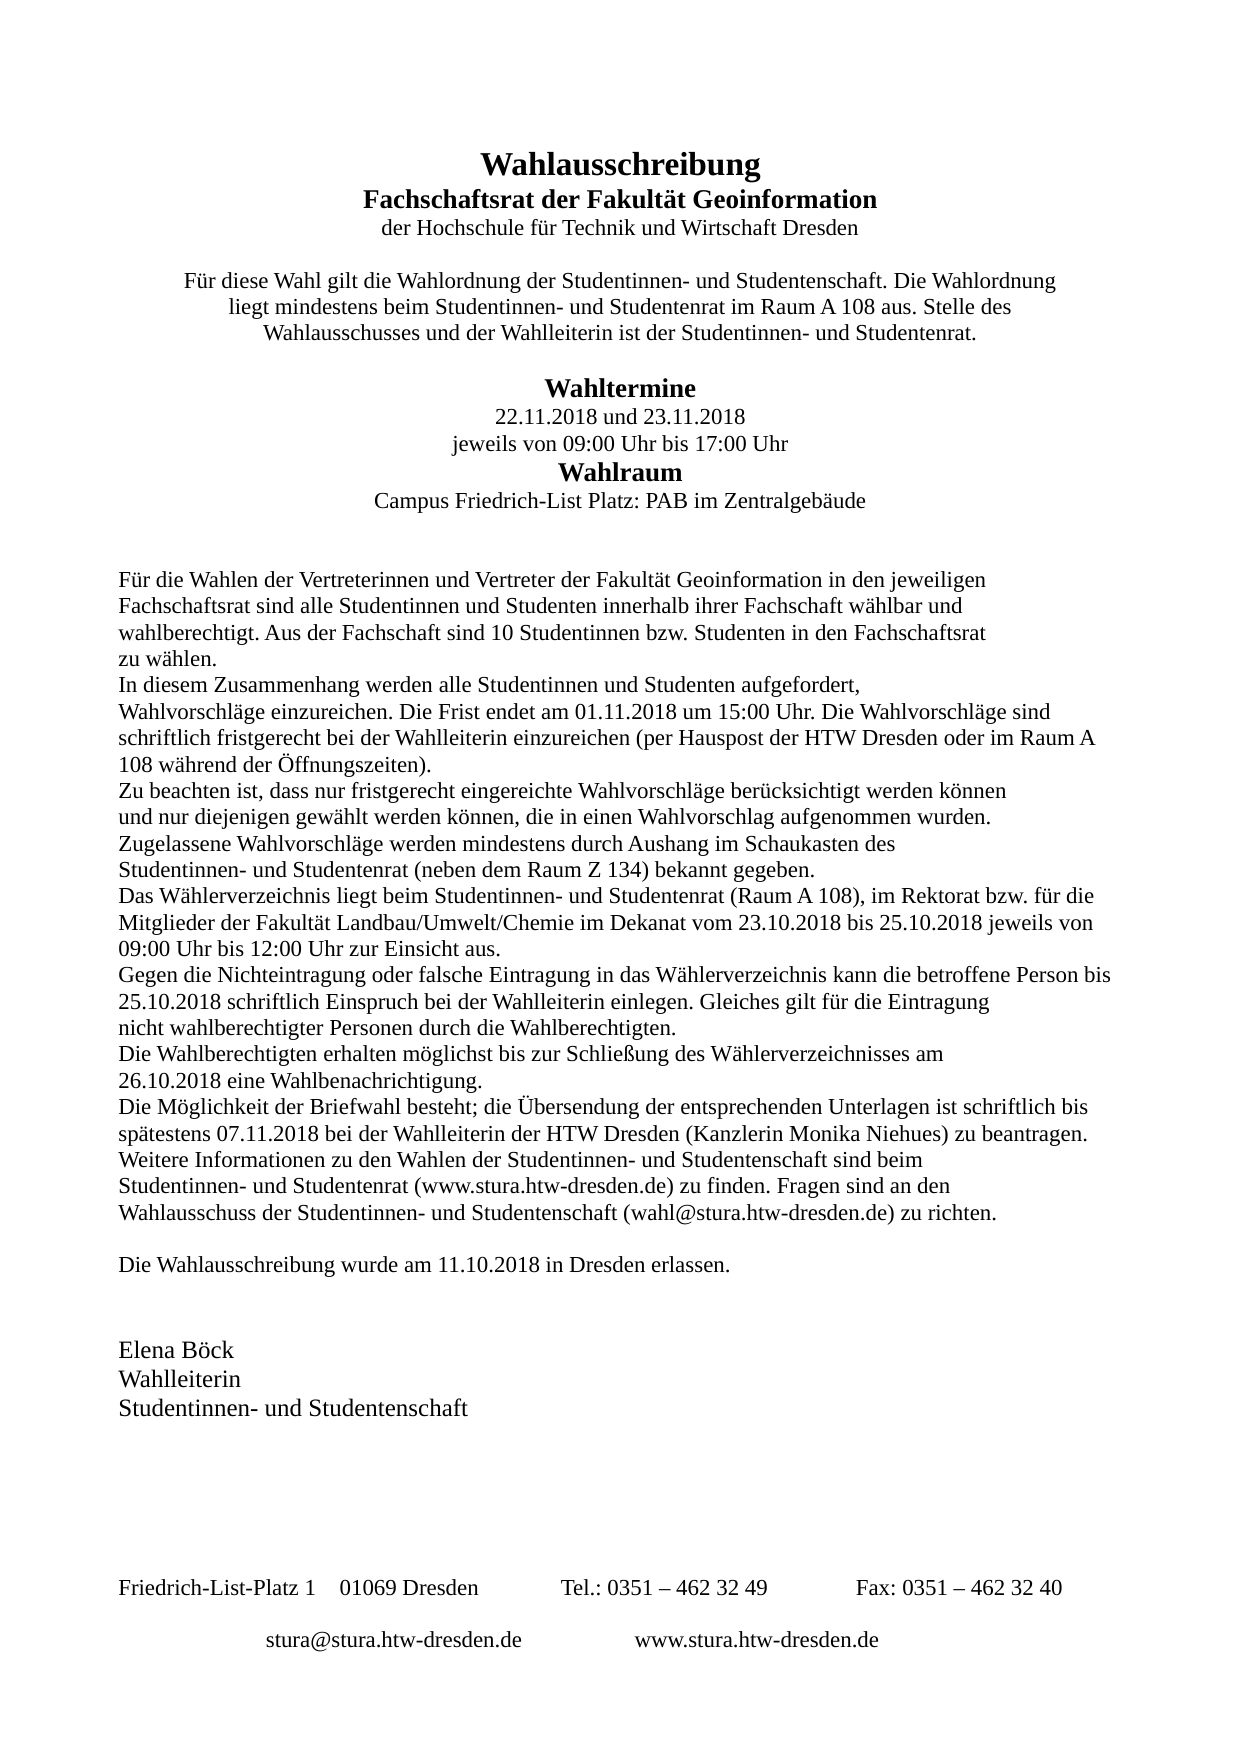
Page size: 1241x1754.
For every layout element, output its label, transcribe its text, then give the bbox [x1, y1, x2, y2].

text Für die Wahlen der Vertreterinnen und Vertreter der Fakultät Geoinformation in den jeweiligen Fachschaftsrat sind alle Studentinnen und Studenten innerhalb ihrer Fachschaft wählbar und [118, 566, 1122, 619]
text Die Wahlberechtigten erhalten möglichst bis zur Schließung des Wählerverzeichnisses am [118, 1041, 1122, 1067]
text Wahlvorschläge einzureichen. Die Frist endet am 01.11.2018 um 15:00 Uhr. Die Wahlvorschläge sind schriftlich fristgerecht bei der Wahlleiterin einzureichen (per Hauspost der HTW Dresden oder im Raum A 108 während der Öffnungszeiten). [118, 698, 1122, 777]
text Weitere Informationen zu den Wahlen der Studentinnen- und Studentenschaft sind beim [118, 1146, 1122, 1172]
text 25.10.2018 schriftlich Einspruch bei der Wahlleiterin einlegen. Gleiches gilt für die Eintragung [118, 988, 1122, 1014]
text In diesem Zusammenhang werden alle Studentinnen und Studenten aufgefordert, [118, 672, 1122, 698]
text liegt mindestens beim Studentinnen- und Studentenrat im Raum A 108 aus. Stelle des [118, 293, 1122, 319]
text Zu beachten ist, dass nur fristgerecht eingereichte Wahlvorschläge berücksichtigt werden können [118, 777, 1122, 803]
text Studentinnen- und Studentenschaft [118, 1393, 1122, 1421]
text Wahlleiterin [118, 1364, 1122, 1393]
text Wahltermine [118, 372, 1122, 403]
text nicht wahlberechtigter Personen durch die Wahlberechtigten. [118, 1014, 1122, 1041]
text Wahlausschuss der Studentinnen- und Studentenschaft (wahl@stura.htw-dresden.de) zu richten. [118, 1199, 1122, 1225]
text Campus Friedrich-List Platz: PAB im Zentralgebäude [118, 487, 1122, 513]
text und nur diejenigen gewählt werden können, die in einen Wahlvorschlag aufgenommen wurden. [118, 803, 1122, 830]
text Zugelassene Wahlvorschläge werden mindestens durch Aushang im Schaukasten des [118, 830, 1122, 856]
text der Hochschule für Technik und Wirtschaft Dresden [118, 214, 1122, 240]
text Die Wahlausschreibung wurde am 11.10.2018 in Dresden erlassen. [118, 1251, 1122, 1278]
text Die Möglichkeit der Briefwahl besteht; die Übersendung der entsprechenden Unterlagen ist schriftlich bis spätestens 07.11.2018 bei der Wahlleiterin der HTW Dresden (Kanzlerin Monika Niehues) zu beantragen. [118, 1093, 1122, 1146]
text 22.11.2018 und 23.11.2018 [118, 403, 1122, 429]
text Für diese Wahl gilt die Wahlordnung der Studentinnen- und Studentenschaft. Die Wahlordnung [118, 267, 1122, 293]
text Wahlausschusses und der Wahlleiterin ist der Studentinnen- und Studentenrat. [118, 319, 1122, 346]
text Wahlausschreibung [118, 144, 1122, 183]
text Das Wählerverzeichnis liegt beim Studentinnen- und Studentenrat (Raum A 108), im Rektorat bzw. für die Mitglieder der Fakultät Landbau/Umwelt/Chemie im Dekanat vom 23.10.2018 bis 25.10.2018 jeweils von 09:00 Uhr bis 12:00 Uhr zur Einsicht aus. [118, 882, 1122, 961]
text wahlberechtigt. Aus der Fachschaft sind 10 Studentinnen bzw. Studenten in den Fachschaftsrat [118, 619, 1122, 645]
text Studentinnen- und Studentenrat (www.stura.htw-dresden.de) zu finden. Fragen sind an den [118, 1172, 1122, 1199]
text jeweils von 09:00 Uhr bis 17:00 Uhr [118, 429, 1122, 456]
text Elena Böck [118, 1335, 1122, 1364]
text Fachschaftsrat der Fakultät Geoinformation [118, 183, 1122, 214]
text Studentinnen- und Studentenrat (neben dem Raum Z 134) bekannt gegeben. [118, 856, 1122, 882]
text 26.10.2018 eine Wahlbenachrichtigung. [118, 1067, 1122, 1093]
text zu wählen. [118, 645, 1122, 672]
text Wahlraum [118, 456, 1122, 487]
text Gegen die Nichteintragung oder falsche Eintragung in das Wählerverzeichnis kann die betroffene Person bis [118, 961, 1122, 988]
